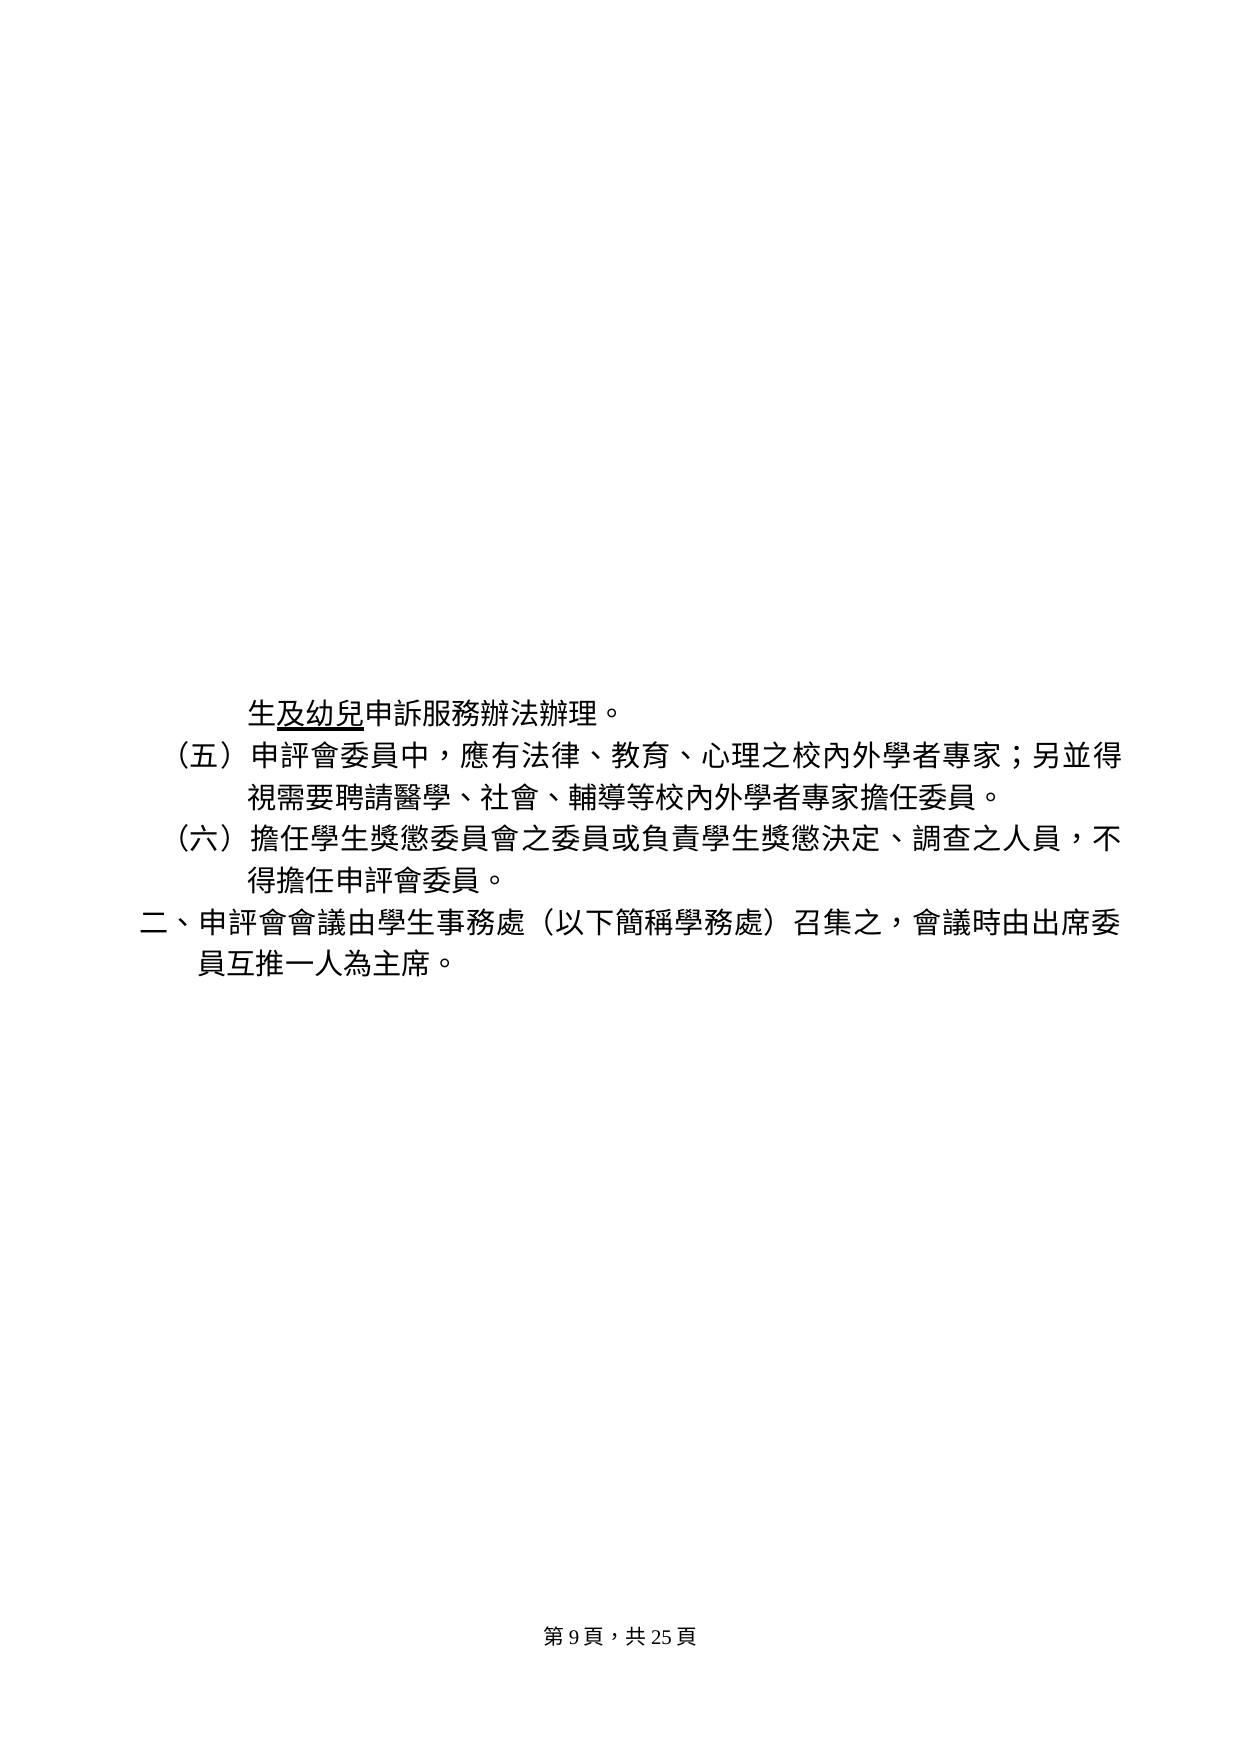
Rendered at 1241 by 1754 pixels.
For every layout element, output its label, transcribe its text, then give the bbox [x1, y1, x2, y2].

text 二、申評會會議由學生事務處（以下簡稱學務處）召集之，會議時由出席委員互推一人為主席。 [139, 900, 1122, 983]
text （五）申評會委員中，應有法律、教育、心理之校內外學者專家；另並得視需要聘請醫學、社會、輔導等校內外學者專家擔任委員。 [160, 733, 1122, 816]
text 生及幼兒申訴服務辦法辦理。 [160, 691, 1122, 733]
text （六）擔任學生獎懲委員會之委員或負責學生獎懲決定、調查之人員，不得擔任申評會委員。 [160, 816, 1122, 900]
